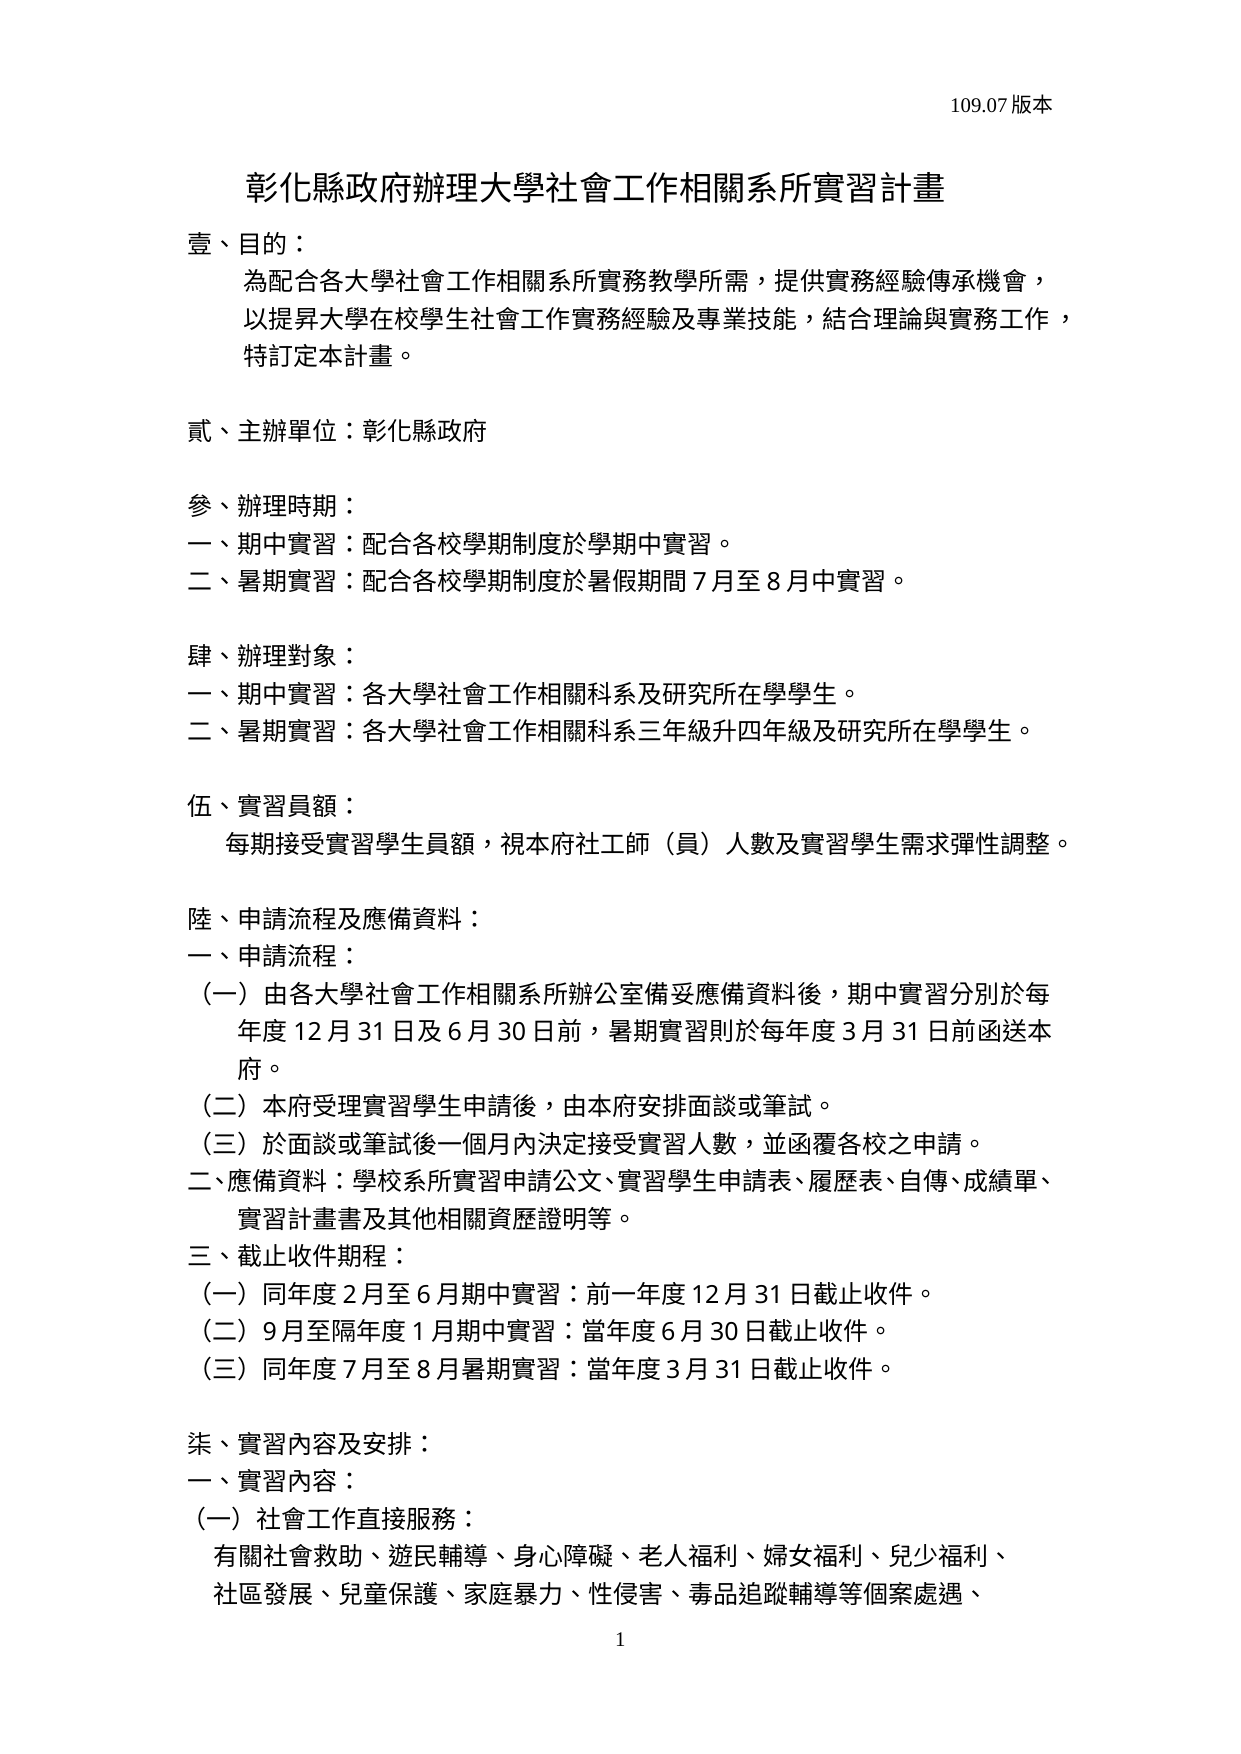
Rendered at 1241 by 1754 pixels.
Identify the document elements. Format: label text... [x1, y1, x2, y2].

text （一）同年度2月至6月期中實習：前一年度12月31日截止收件。 [187, 1274, 1053, 1311]
text 貳、主辦單位：彰化縣政府 [187, 411, 1053, 449]
text 有關社會救助、遊民輔導、身心障礙、老人福利、婦女福利、兒少福利、 [181, 1536, 1053, 1574]
text 陸、申請流程及應備資料： [187, 899, 1053, 936]
text 一、申請流程： [187, 936, 1053, 974]
text （三）同年度7月至8月暑期實習：當年度3月31日截止收件。 [187, 1349, 1053, 1386]
text （一）社會工作直接服務： [181, 1499, 1053, 1536]
text 一、期中實習：各大學社會工作相關科系及研究所在學學生。 [187, 674, 1053, 711]
text （二）本府受理實習學生申請後，由本府安排面談或筆試。 [187, 1086, 1053, 1124]
text 社區發展、兒童保護、家庭暴力、性侵害、毒品追蹤輔導等個案處遇、 [181, 1574, 1053, 1611]
text 每期接受實習學生員額，視本府社工師（員）人數及實習學生需求彈性調整。 [225, 824, 1053, 861]
text 壹、目的： [187, 224, 1053, 261]
text 肆、辦理對象： [187, 636, 1053, 674]
text （一）由各大學社會工作相關系所辦公室備妥應備資料後，期中實習分別於每年度12月31日及6月30日前，暑期實習則於每年度3月31日前函送本府。 [187, 974, 1053, 1086]
text 二、暑期實習：各大學社會工作相關科系三年級升四年級及研究所在學學生。 [187, 711, 1053, 749]
text 參、辦理時期： [187, 486, 1053, 524]
text （三）於面談或筆試後一個月內決定接受實習人數，並函覆各校之申請。 [187, 1124, 1053, 1161]
text 為配合各大學社會工作相關系所實務教學所需，提供實務經驗傳承機會，以提昇大學在校學生社會工作實務經驗及專業技能，結合理論與實務工作，特訂定本計畫。 [243, 261, 1053, 374]
text 柒、實習內容及安排： [187, 1424, 1053, 1461]
text 二、暑期實習：配合各校學期制度於暑假期間7月至8月中實習。 [187, 561, 1053, 599]
text （二）9月至隔年度1月期中實習：當年度6月30日截止收件。 [187, 1311, 1053, 1349]
text 彰化縣政府辦理大學社會工作相關系所實習計畫 [187, 149, 1053, 224]
text 伍、實習員額： [187, 786, 1053, 824]
text 三、截止收件期程： [187, 1236, 1053, 1274]
text 二、應備資料：學校系所實習申請公文、實習學生申請表、履歷表、自傳、成績單、實習計畫書及其他相關資歷證明等。 [187, 1161, 1053, 1236]
text 一、實習內容： [187, 1461, 1053, 1499]
text 一、期中實習：配合各校學期制度於學期中實習。 [187, 524, 1053, 561]
